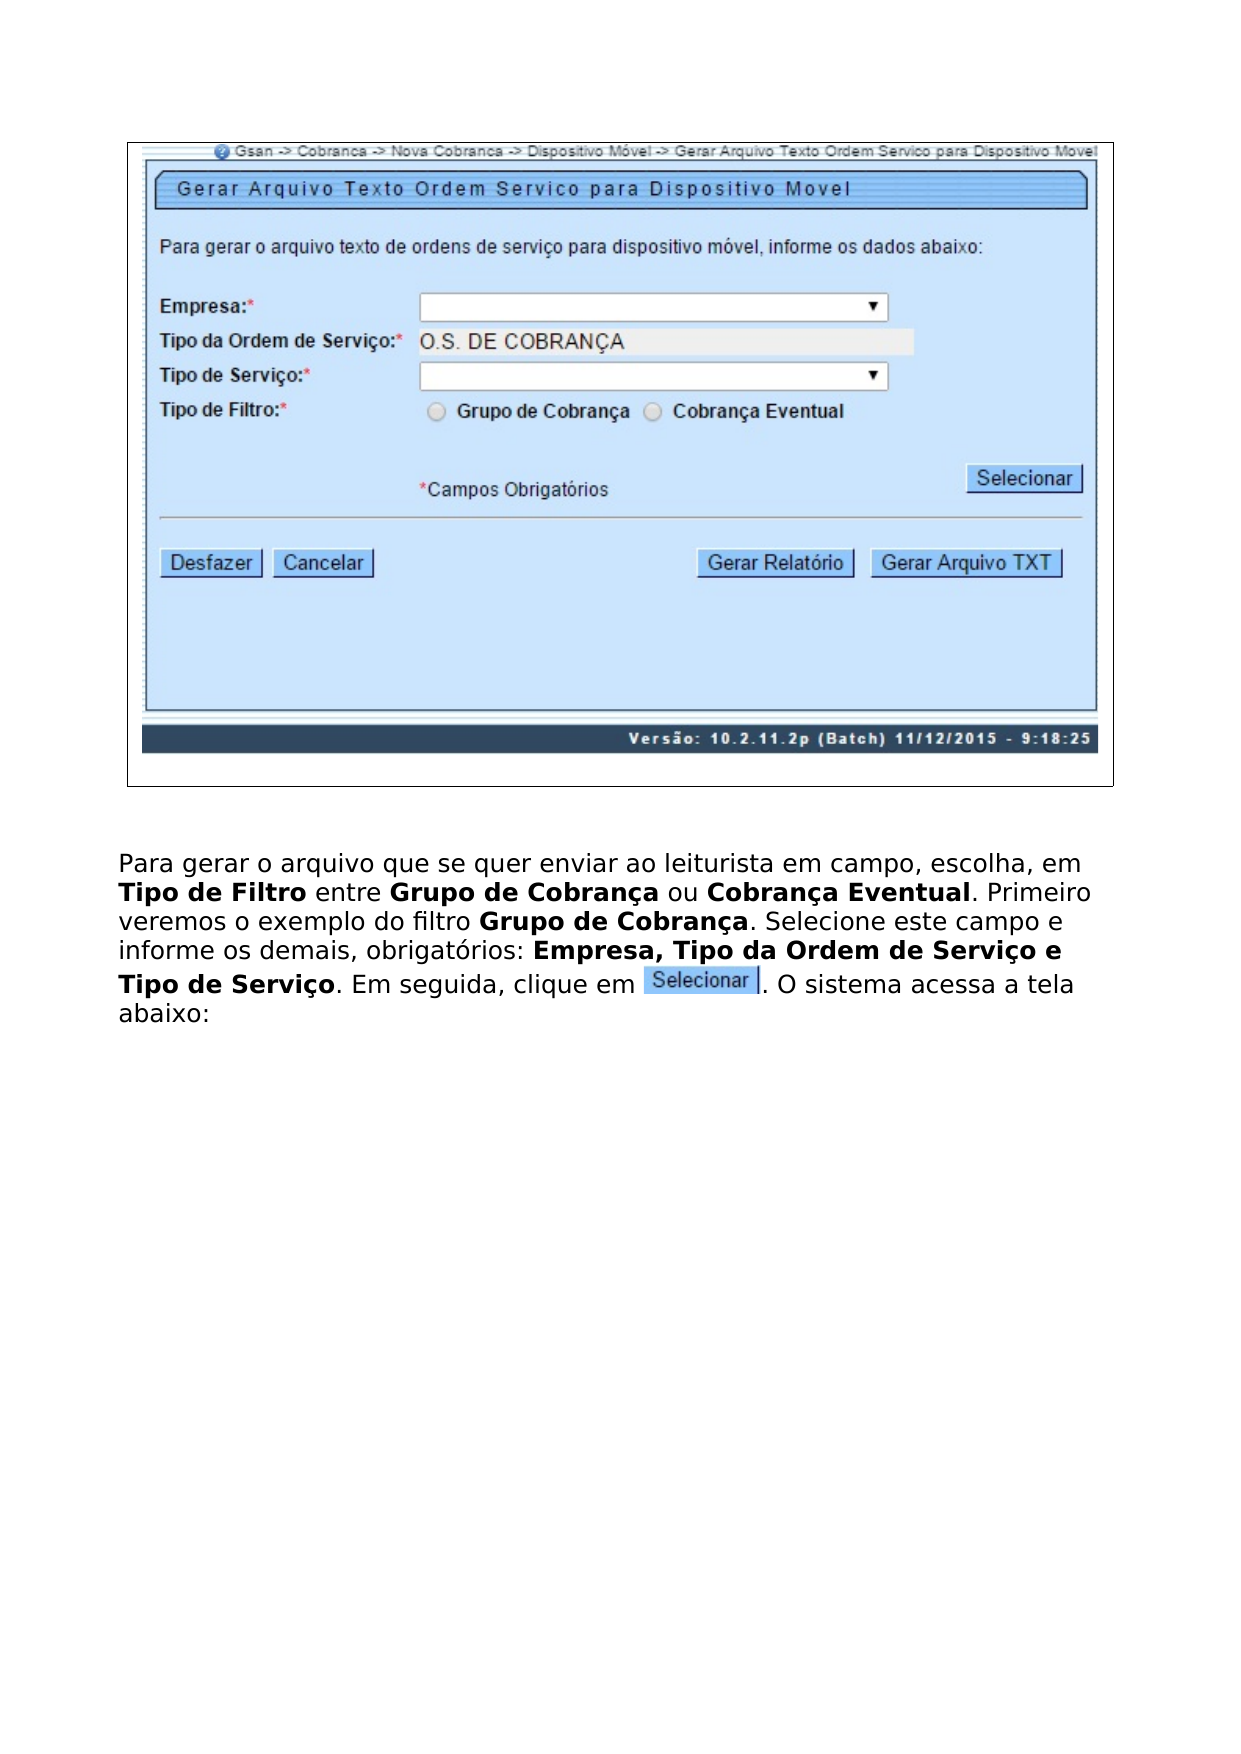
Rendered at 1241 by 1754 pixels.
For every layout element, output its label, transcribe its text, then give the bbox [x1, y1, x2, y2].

text Para gerar o arquivo que se quer enviar ao leiturista em campo, escolha, em Tipo de Filtro entre Grupo de Cobrança ou Cobrança Eventual. Primeiro veremos o exemplo do filtro Grupo de Cobrança. Selecione este campo e informe os demais, obrigatórios: Empresa, Tipo da Ordem de Serviço e Tipo de Serviço. Em seguida, clique em . O sistema acessa a tela abaixo: [118, 849, 1122, 1029]
picture [142, 144, 1099, 755]
table_header [128, 143, 1113, 786]
picture [643, 965, 761, 994]
